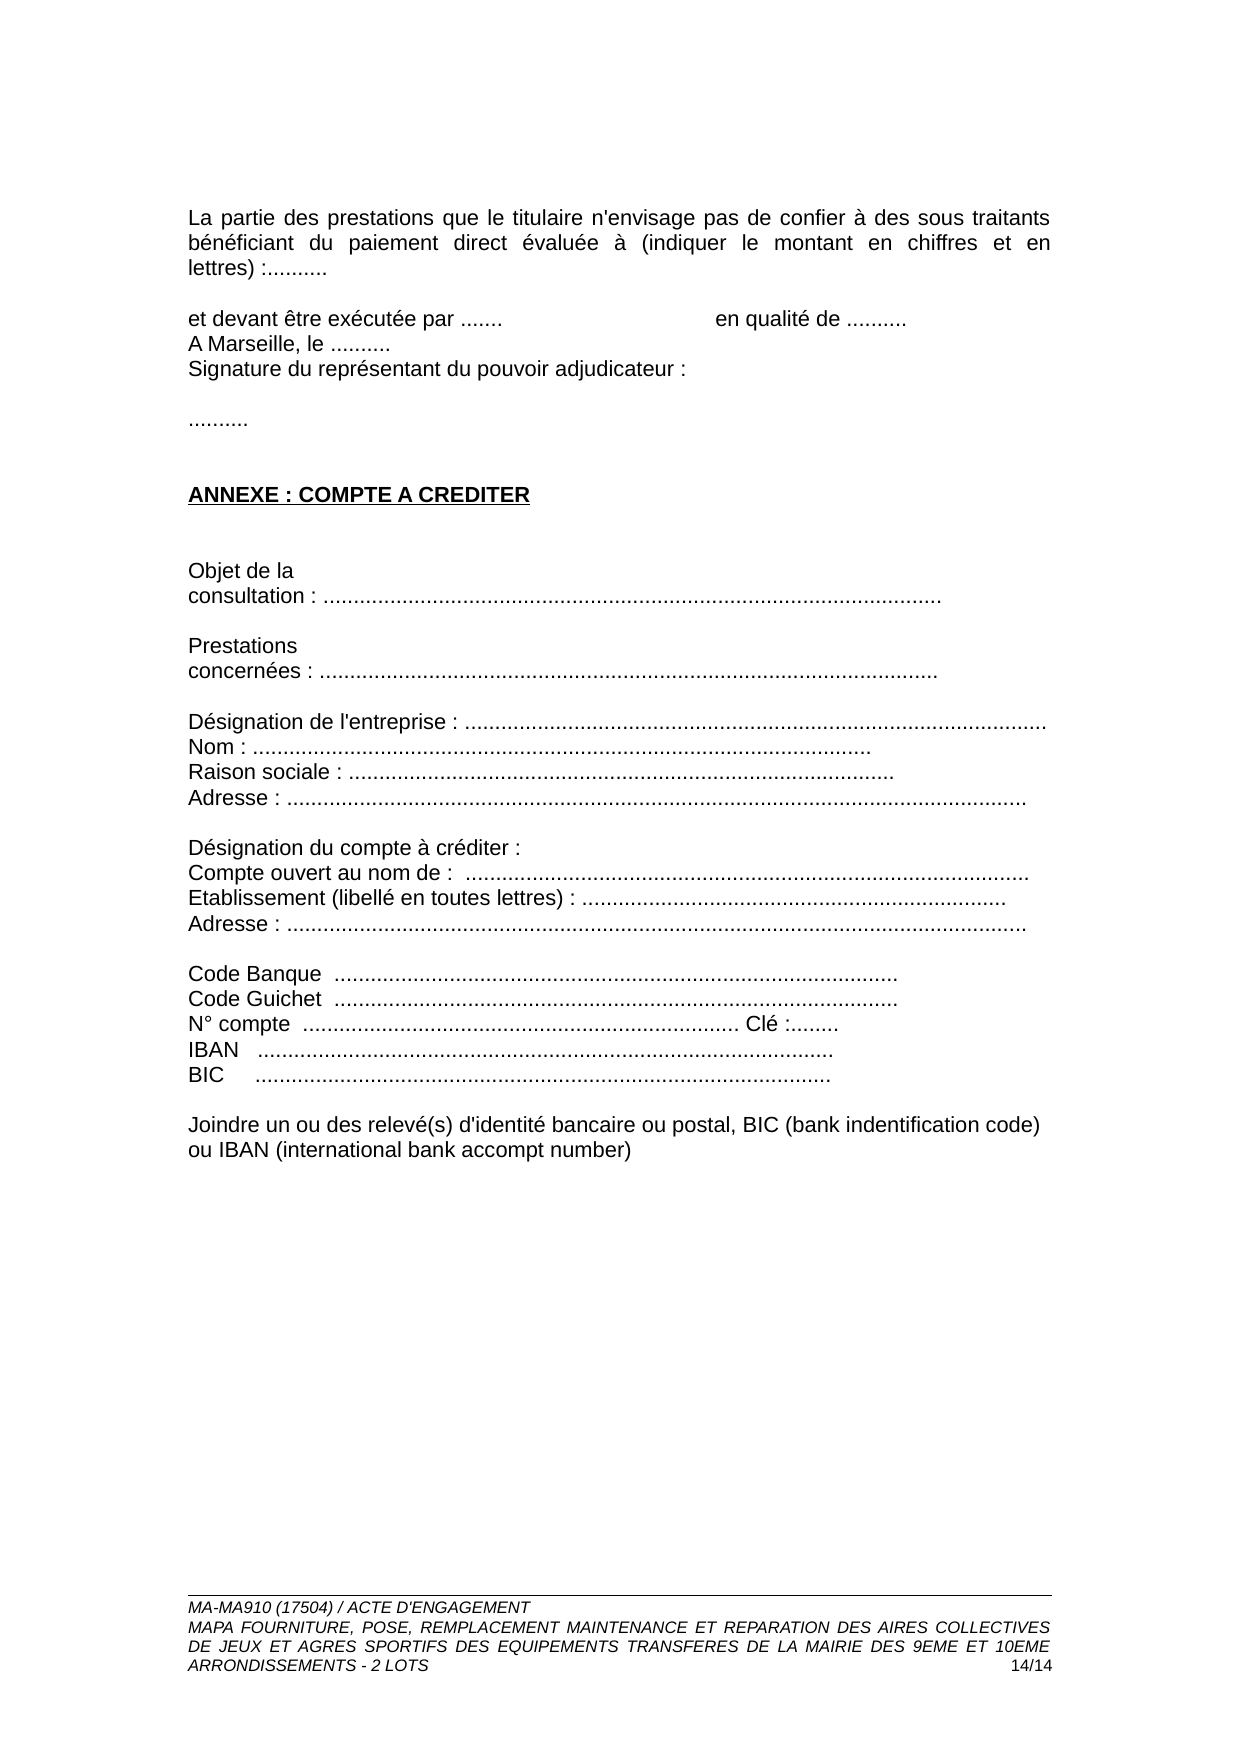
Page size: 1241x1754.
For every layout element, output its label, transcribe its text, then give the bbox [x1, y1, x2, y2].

text La partie des prestations que le titulaire n'envisage pas de confier à des sous traitants bénéficiant du paiement direct évaluée à (indiquer le montant en chiffres et en lettres) :.......... [188, 204, 1052, 280]
text Désignation de l'entreprise : ................................................................................................ [188, 709, 1052, 734]
text Désignation du compte à créditer : [188, 835, 1052, 860]
text Objet de la consultation : ...................................................................................................... [188, 557, 1052, 608]
text N° compte ........................................................................ Clé :........ [188, 1011, 1052, 1036]
text A Marseille, le .......... [188, 331, 1052, 356]
text Adresse : .......................................................................................................................... [188, 910, 1052, 936]
text Code Banque ............................................................................................. [188, 961, 1052, 986]
text ANNEXE : COMPTE A CREDITER [188, 482, 1052, 507]
text Adresse : .......................................................................................................................... [188, 784, 1052, 809]
text et devant être exécutée par ....... en qualité de .......... [188, 305, 1052, 331]
text Compte ouvert au nom de : ............................................................................................. [188, 860, 1052, 885]
text .......... [188, 406, 1052, 431]
text Joindre un ou des relevé(s) d'identité bancaire ou postal, BIC (bank indentification code) ou IBAN (international bank accompt number) [188, 1112, 1052, 1162]
text Prestations concernées : ...................................................................................................... [188, 633, 1052, 683]
text Signature du représentant du pouvoir adjudicateur : [188, 356, 1052, 381]
text Raison sociale : .......................................................................................... [188, 759, 1052, 784]
text Code Guichet ............................................................................................. [188, 986, 1052, 1011]
text Nom : ...................................................................................................... [188, 734, 1052, 759]
text Etablissement (libellé en toutes lettres) : ...................................................................... [188, 885, 1052, 910]
text BIC ............................................................................................... [188, 1062, 1052, 1087]
text IBAN ............................................................................................... [188, 1036, 1052, 1062]
